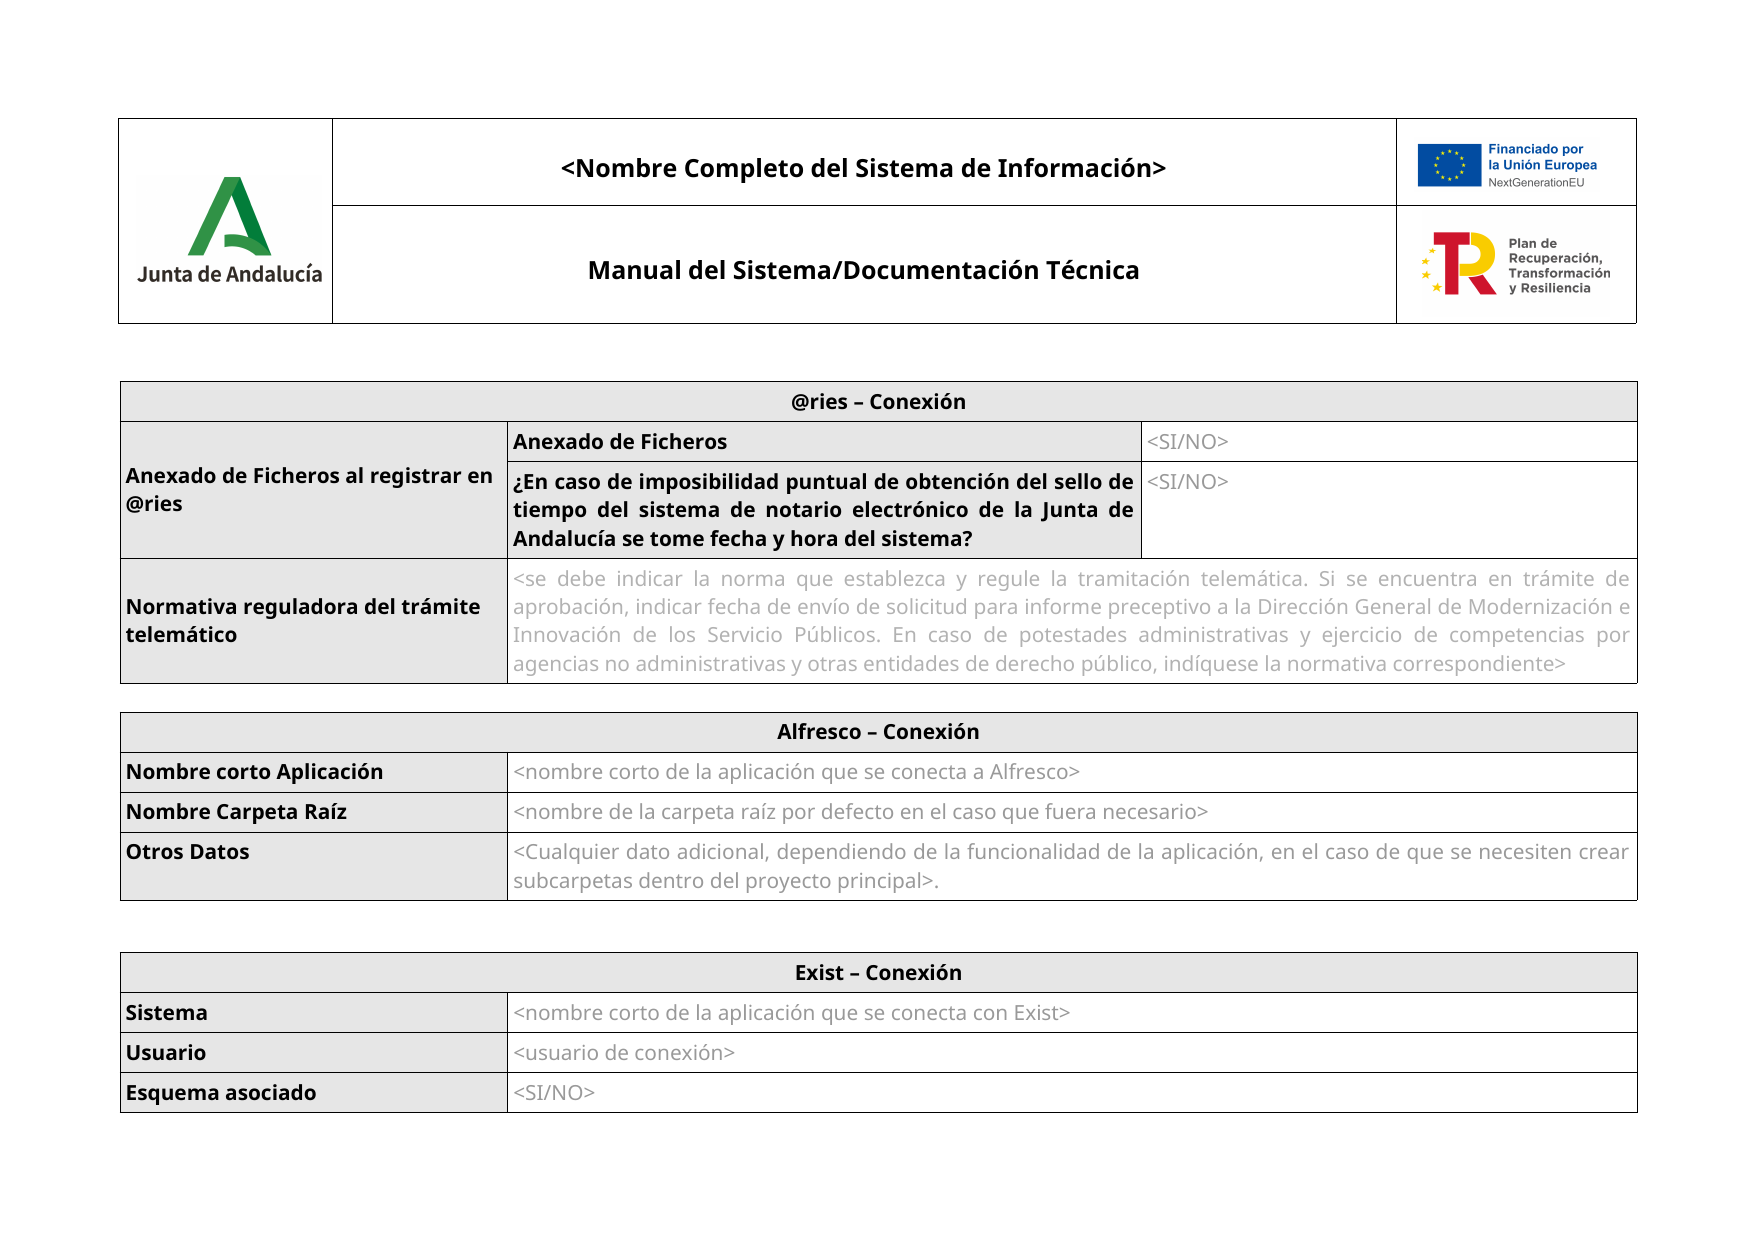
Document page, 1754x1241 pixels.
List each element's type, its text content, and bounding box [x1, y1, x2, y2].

table_header Alfresco – Conexión [121, 713, 1637, 752]
table_cell <se debe indicar la norma que establezca y regule la tramitación telemática. Si se encuentra en trámite de aprobación, indicar fecha de envío de solicitud para informe preceptivo a la Dirección General de Modernización e Innovación de los Servicio Públicos. En caso de potestades administrativas y ejercicio de competencias por agencias no administrativas y otras entidades de derecho público, indíquese la normativa correspondiente> [508, 559, 1637, 683]
table_cell <nombre corto de la aplicación que se conecta con Exist> [508, 993, 1637, 1032]
picture [1413, 137, 1600, 192]
picture [136, 175, 323, 284]
table_cell <usuario de conexión> [508, 1033, 1637, 1072]
table_cell <SI/NO> [1142, 422, 1637, 461]
table_cell <SI/NO> [508, 1073, 1637, 1112]
table_cell Anexado de Ficheros al registrar en @ries [121, 422, 507, 558]
table_cell Anexado de Ficheros [508, 422, 1141, 461]
table_header @ries – Conexión [121, 382, 1637, 421]
table_header Exist – Conexión [121, 953, 1637, 992]
table_cell <Cualquier dato adicional, dependiendo de la funcionalidad de la aplicación, en el caso de que se necesiten crear subcarpetas dentro del proyecto principal>. [508, 833, 1637, 900]
table_cell Otros Datos [121, 833, 507, 900]
table_cell <SI/NO> [1142, 462, 1637, 558]
picture [1422, 210, 1610, 317]
table_cell Normativa reguladora del trámite telemático [121, 559, 507, 683]
table_cell Esquema asociado [121, 1073, 507, 1112]
table_cell Usuario [121, 1033, 507, 1072]
table_cell Nombre corto Aplicación [121, 753, 507, 792]
table_cell <nombre corto de la aplicación que se conecta a Alfresco> [508, 753, 1637, 792]
table_cell Nombre Carpeta Raíz [121, 793, 507, 832]
table_cell <nombre de la carpeta raíz por defecto en el caso que fuera necesario> [508, 793, 1637, 832]
table_cell Sistema [121, 993, 507, 1032]
table_cell ¿En caso de imposibilidad puntual de obtención del sello de tiempo del sistema de notario electrónico de la Junta de Andalucía se tome fecha y hora del sistema? [508, 462, 1141, 558]
